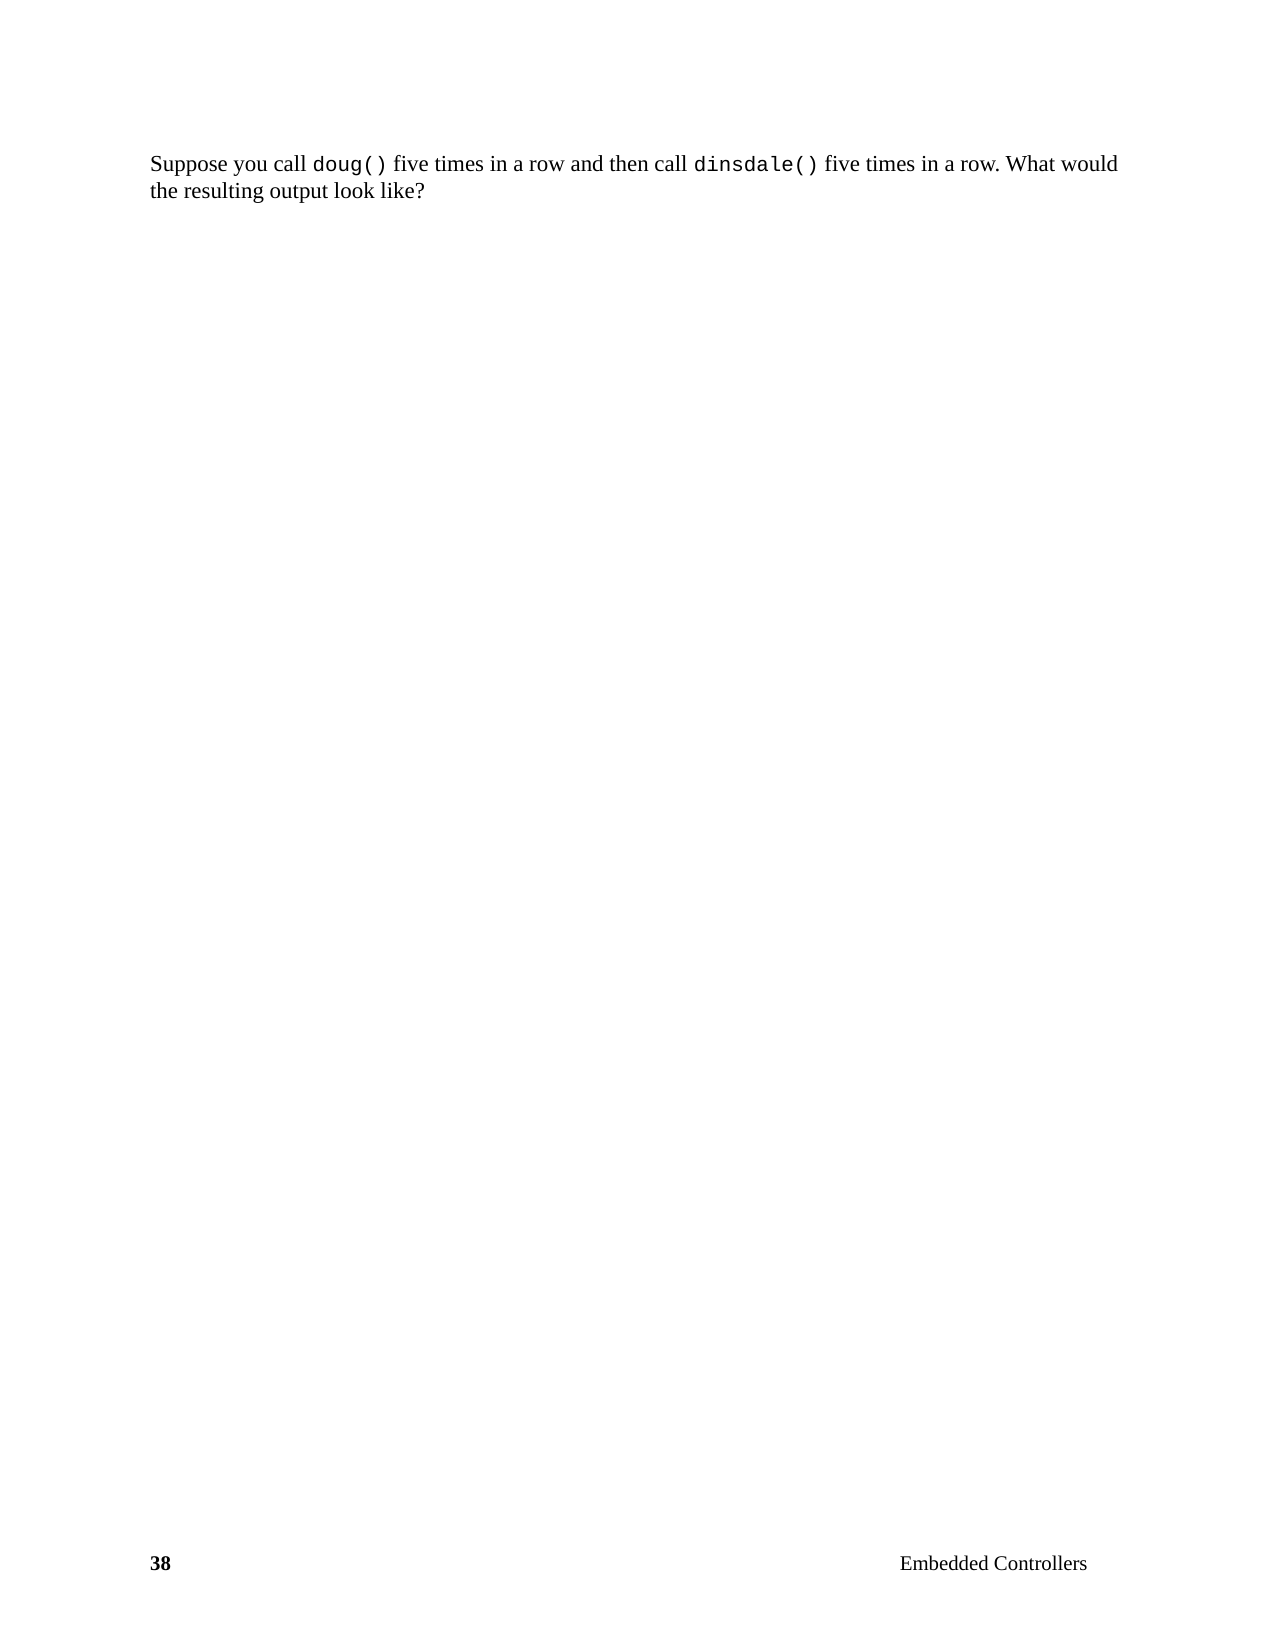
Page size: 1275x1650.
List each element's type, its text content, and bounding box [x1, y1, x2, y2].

text Suppose you call doug() five times in a row and then call dinsdale() five times in a row. What would the resulting output look like? [150, 150, 1125, 204]
